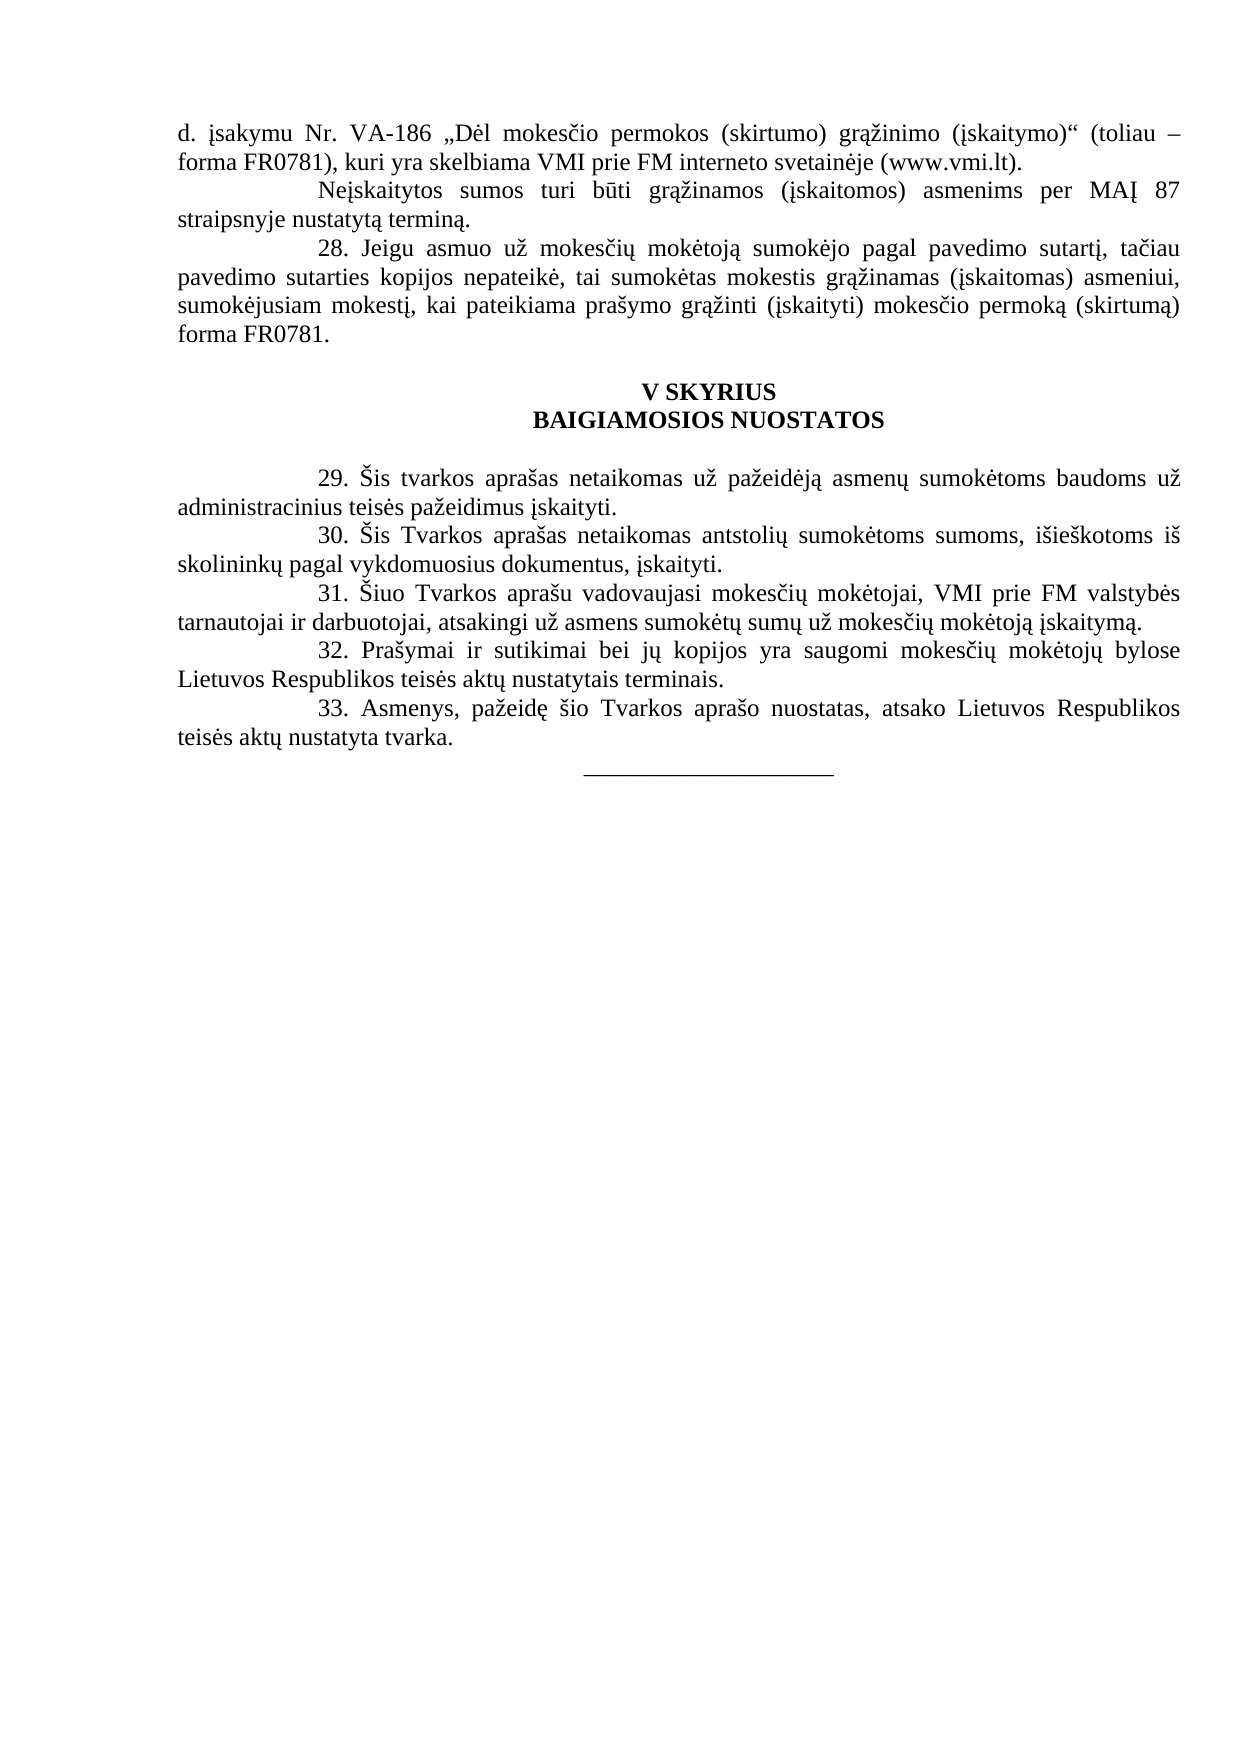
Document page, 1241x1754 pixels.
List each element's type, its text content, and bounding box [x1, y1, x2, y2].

text d. įsakymu Nr. VA-186 „Dėl mokesčio permokos (skirtumo) grąžinimo (įskaitymo)“ (toliau – forma FR0781), kuri yra skelbiama VMI prie FM interneto svetainėje (www.vmi.lt). [177, 118, 1181, 176]
text V SKYRIUS [177, 377, 1181, 406]
text 28. Jeigu asmuo už mokesčių mokėtoją sumokėjo pagal pavedimo sutartį, tačiau pavedimo sutarties kopijos nepateikė, tai sumokėtas mokestis grąžinamas (įskaitomas) asmeniui, sumokėjusiam mokestį, kai pateikiama prašymo grąžinti (įskaityti) mokesčio permoką (skirtumą) forma FR0781. [177, 233, 1181, 348]
text BAIGIAMOSIOS NUOSTATOS [177, 406, 1181, 434]
text 32. Prašymai ir sutikimai bei jų kopijos yra saugomi mokesčių mokėtojų bylose Lietuvos Respublikos teisės aktų nustatytais terminais. [177, 636, 1181, 693]
text ____________________ [177, 751, 1181, 779]
text 29. Šis tvarkos aprašas netaikomas už pažeidėją asmenų sumokėtoms baudoms už administracinius teisės pažeidimus įskaityti. [177, 463, 1181, 521]
text 33. Asmenys, pažeidę šio Tvarkos aprašo nuostatas, atsako Lietuvos Respublikos teisės aktų nustatyta tvarka. [177, 693, 1181, 751]
text 30. Šis Tvarkos aprašas netaikomas antstolių sumokėtoms sumoms, išieškotoms iš skolininkų pagal vykdomuosius dokumentus, įskaityti. [177, 521, 1181, 578]
text 31. Šiuo Tvarkos aprašu vadovaujasi mokesčių mokėtojai, VMI prie FM valstybės tarnautojai ir darbuotojai, atsakingi už asmens sumokėtų sumų už mokesčių mokėtoją įskaitymą. [177, 578, 1181, 636]
text Neįskaitytos sumos turi būti grąžinamos (įskaitomos) asmenims per MAĮ 87 straipsnyje nustatytą terminą. [177, 176, 1181, 233]
